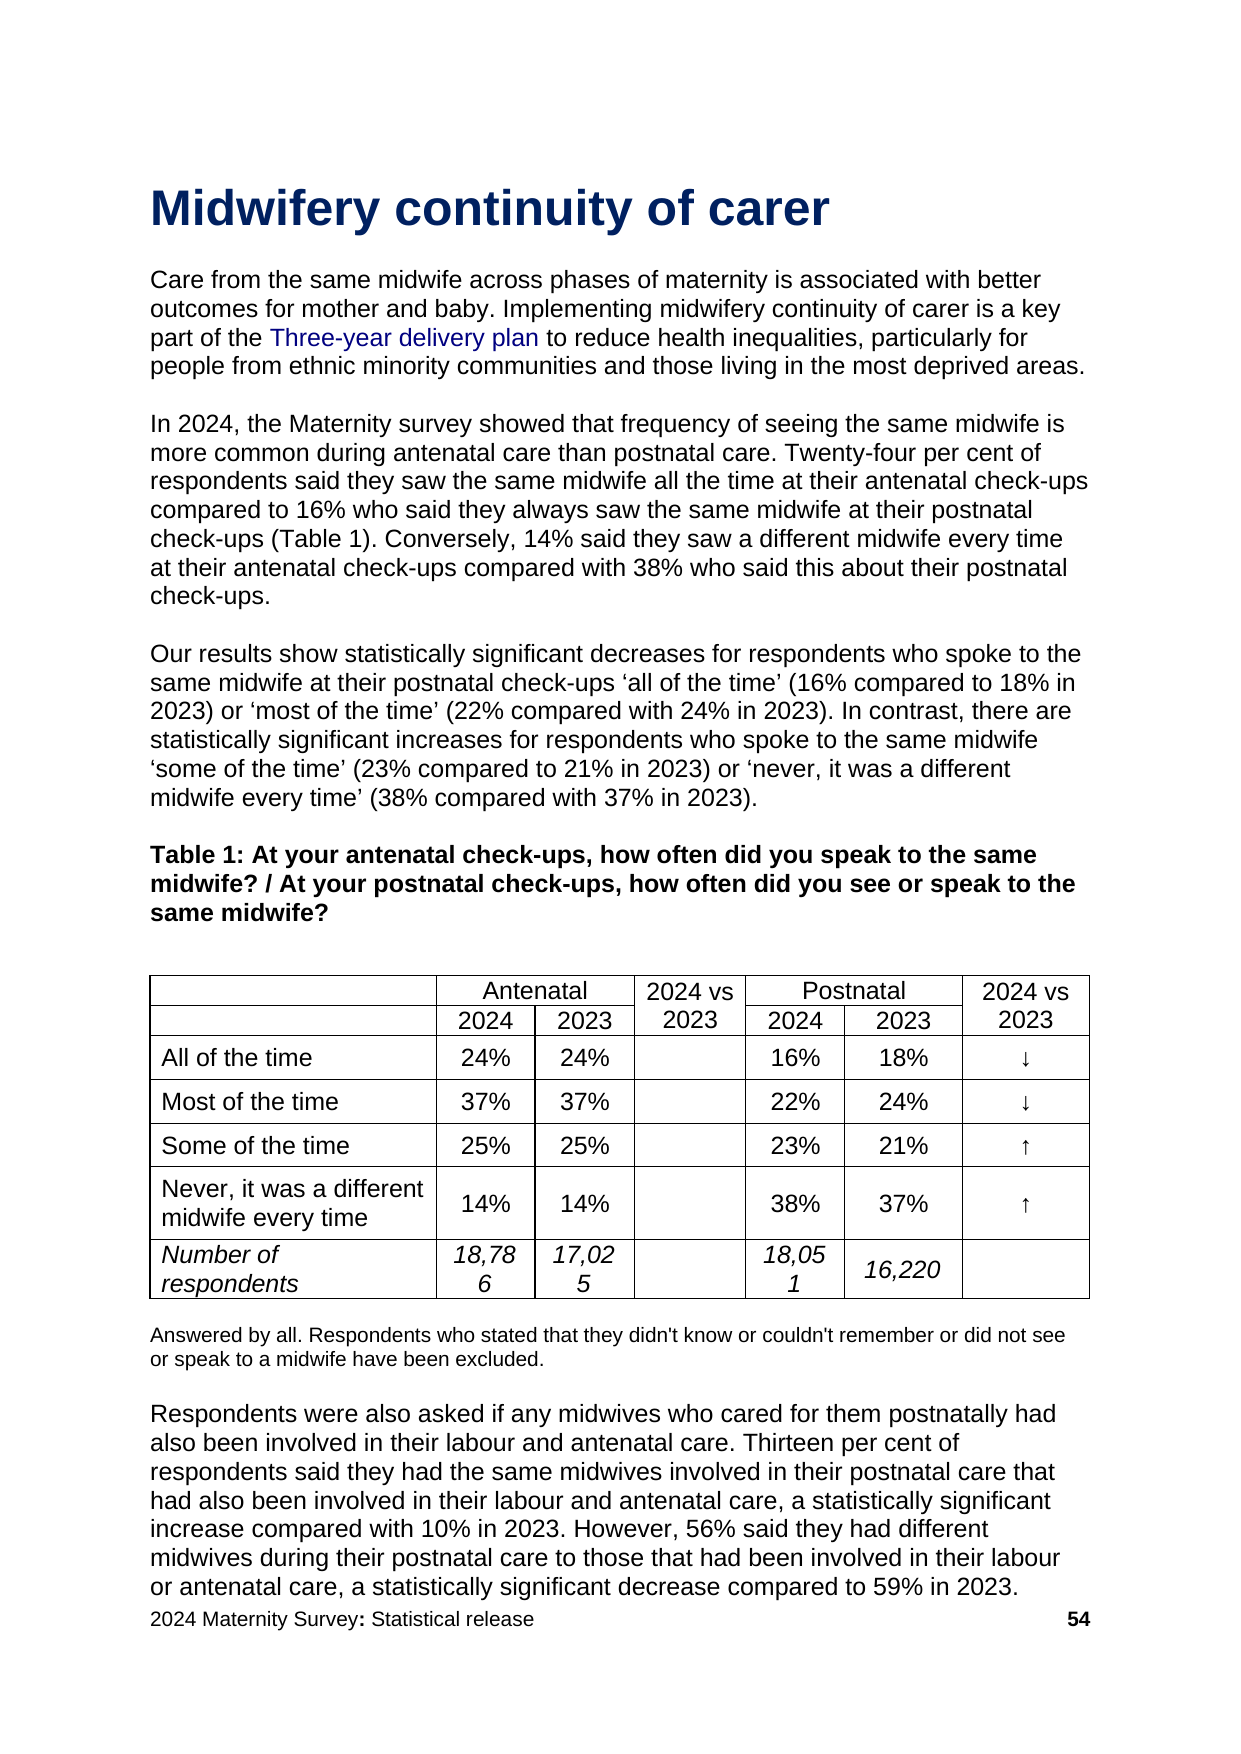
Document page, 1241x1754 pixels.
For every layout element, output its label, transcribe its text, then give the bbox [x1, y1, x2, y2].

table_cell 14% [536, 1167, 634, 1239]
table_cell ↓ [963, 1036, 1089, 1079]
table_cell Never, it was a different midwife every time [151, 1167, 436, 1239]
table_cell 18% [845, 1036, 962, 1079]
table_cell [963, 1240, 1089, 1298]
table_header [151, 976, 436, 1005]
table_cell ↑ [963, 1124, 1089, 1166]
table_cell ↓ [963, 1080, 1089, 1123]
table_cell 21% [845, 1124, 962, 1166]
table_cell All of the time [151, 1036, 436, 1079]
table_cell 24% [845, 1080, 962, 1123]
table_cell 14% [437, 1167, 534, 1239]
table_cell ↑ [963, 1167, 1089, 1239]
table_cell [635, 1167, 745, 1239]
table_cell 2023 [845, 1006, 962, 1035]
table_cell 2024 [437, 1006, 534, 1035]
table_cell 2023 [536, 1006, 634, 1035]
table_cell Some of the time [151, 1124, 436, 1166]
table_header 2024 vs 2023 [963, 976, 1089, 1035]
table_cell 38% [746, 1167, 844, 1239]
table_cell 16,220 [845, 1240, 962, 1298]
table_cell 2024 [746, 1006, 844, 1035]
text Care from the same midwife across phases of maternity is associated with better outcomes for mother and baby. Implementing midwifery continuity of carer is a key part of the Three-year delivery plan to reduce health inequalities, particularly for people from ethnic minority communities and those living in the most deprived areas. [150, 265, 1090, 380]
table_cell 24% [437, 1036, 534, 1079]
subtitle Midwifery continuity of carer [150, 179, 1090, 236]
table_cell 24% [536, 1036, 634, 1079]
text Respondents were also asked if any midwives who cared for them postnatally had also been involved in their labour and antenatal care. Thirteen per cent of respondents said they had the same midwives involved in their postnatal care that had also been involved in their labour and antenatal care, a statistically significant increase compared with 10% in 2023. However, 56% said they had different midwives during their postnatal care to those that had been involved in their labour or antenatal care, a statistically significant decrease compared to 59% in 2023. [150, 1399, 1090, 1601]
table_cell [635, 1124, 745, 1166]
table_cell [151, 1006, 436, 1035]
table_cell 16% [746, 1036, 844, 1079]
table_cell 18,786 [437, 1240, 534, 1298]
table_header 2024 vs 2023 [635, 976, 745, 1035]
text Answered by all. Respondents who stated that they didn't know or couldn't remember or did not see or speak to a midwife have been excluded. [150, 1323, 1090, 1371]
table_header Postnatal [746, 976, 962, 1005]
table_cell [635, 1036, 745, 1079]
table_cell 25% [536, 1124, 634, 1166]
table_cell [635, 1240, 745, 1298]
table_cell 17,025 [536, 1240, 634, 1298]
subtitle Table 1: At your antenatal check-ups, how often did you speak to the same midwife? / At your postnatal check-ups, how often did you see or speak to the same midwife? [150, 840, 1090, 926]
text Our results show statistically significant decreases for respondents who spoke to the same midwife at their postnatal check-ups ‘all of the time’ (16% compared to 18% in 2023) or ‘most of the time’ (22% compared with 24% in 2023). In contrast, there are statistically significant increases for respondents who spoke to the same midwife ‘some of the time’ (23% compared to 21% in 2023) or ‘never, it was a different midwife every time’ (38% compared with 37% in 2023). [150, 639, 1090, 811]
table_header Antenatal [437, 976, 634, 1005]
table_cell 37% [437, 1080, 534, 1123]
table_cell 23% [746, 1124, 844, 1166]
table_cell Number of respondents [151, 1240, 436, 1298]
table_cell [635, 1080, 745, 1123]
table_cell Most of the time [151, 1080, 436, 1123]
table_cell 37% [845, 1167, 962, 1239]
table_cell 18,051 [746, 1240, 844, 1298]
table_cell 25% [437, 1124, 534, 1166]
table_cell 37% [536, 1080, 634, 1123]
table_cell 22% [746, 1080, 844, 1123]
text In 2024, the Maternity survey showed that frequency of seeing the same midwife is more common during antenatal care than postnatal care. Twenty-four per cent of respondents said they saw the same midwife all the time at their antenatal check-ups compared to 16% who said they always saw the same midwife at their postnatal check-ups (Table 1). Conversely, 14% said they saw a different midwife every time at their antenatal check-ups compared with 38% who said this about their postnatal check-ups. [150, 409, 1090, 610]
